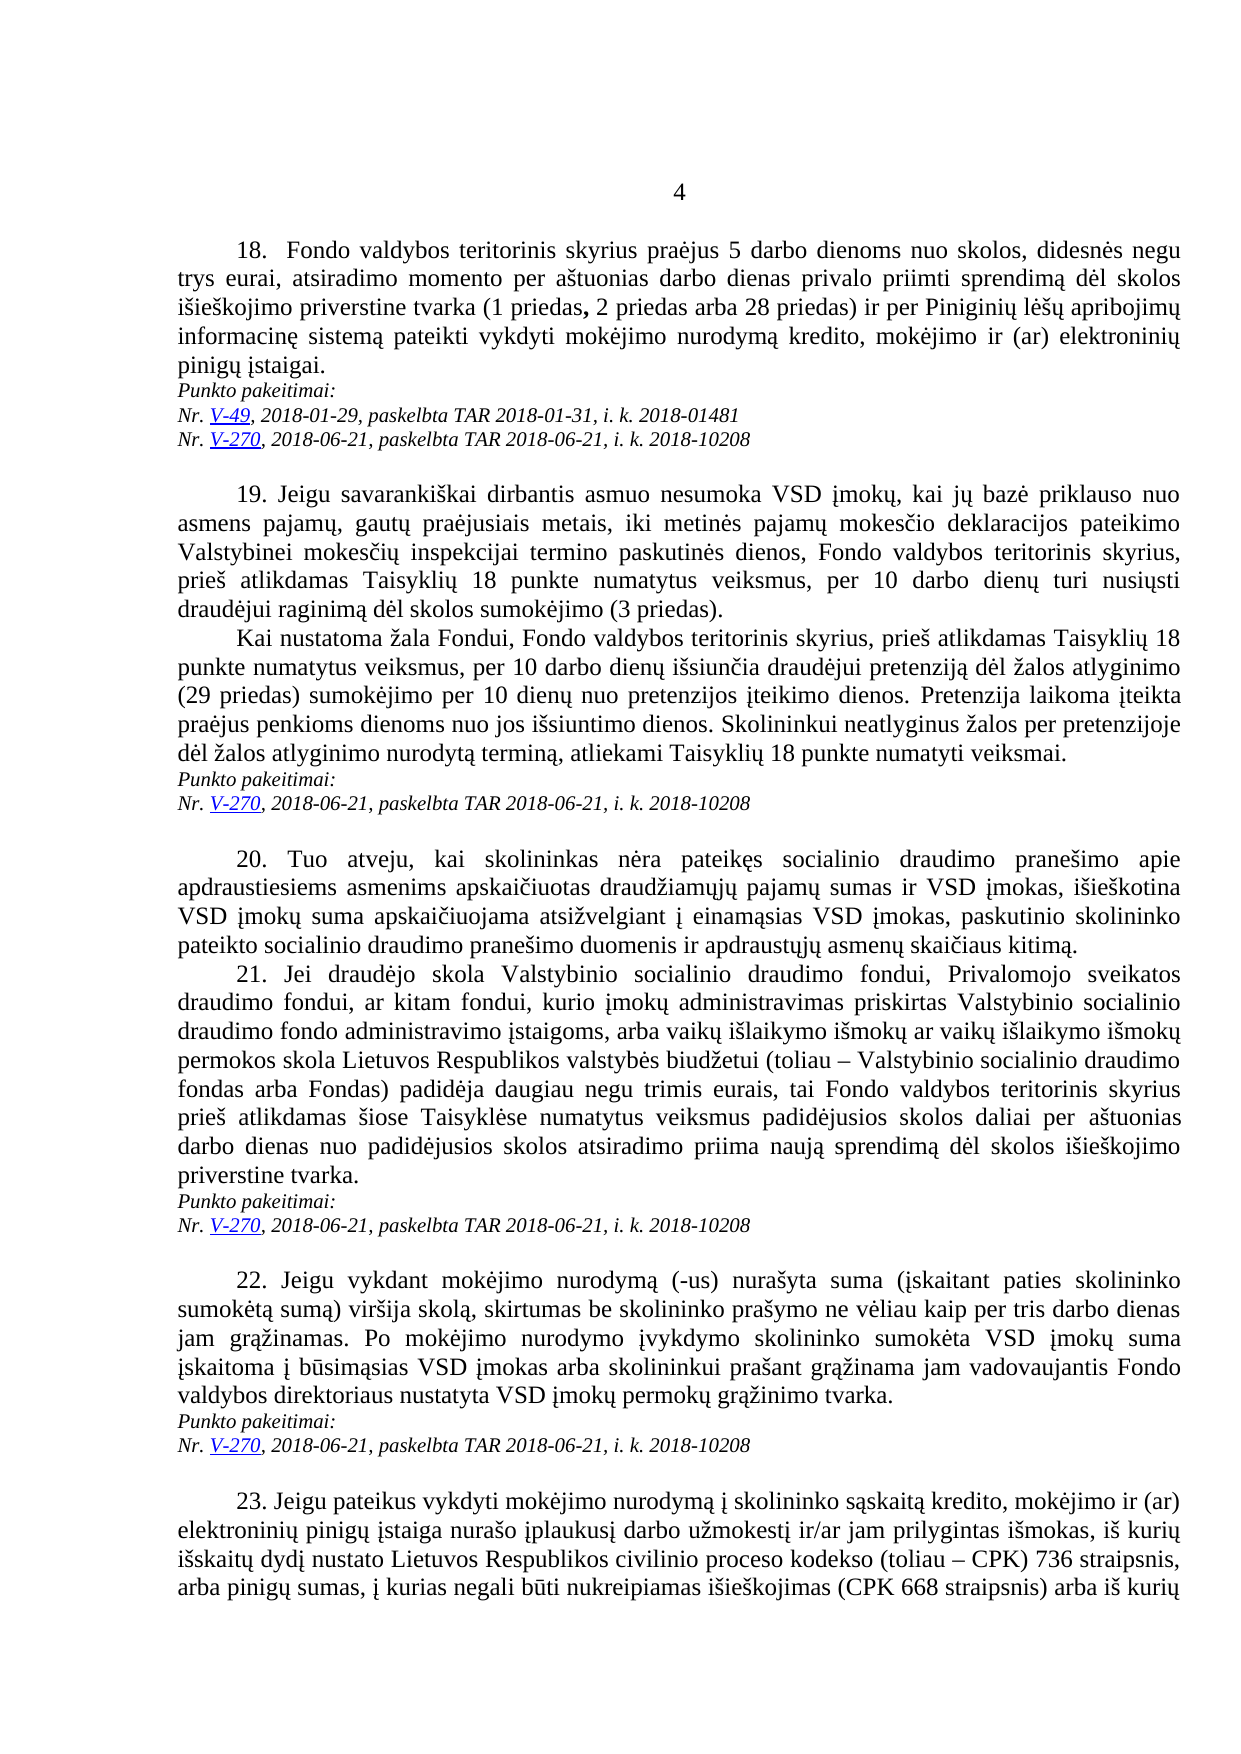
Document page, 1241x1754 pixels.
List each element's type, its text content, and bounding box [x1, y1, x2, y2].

text Punkto pakeitimai: [177, 767, 1181, 791]
text 20. Tuo atveju, kai skolininkas nėra pateikęs socialinio draudimo pranešimo apie apdraustiesiems asmenims apskaičiuotas draudžiamųjų pajamų sumas ir VSD įmokas, išieškotina VSD įmokų suma apskaičiuojama atsižvelgiant į einamąsias VSD įmokas, paskutinio skolininko pateikto socialinio draudimo pranešimo duomenis ir apdraustųjų asmenų skaičiaus kitimą. [177, 844, 1181, 959]
text 19. Jeigu savarankiškai dirbantis asmuo nesumoka VSD įmokų, kai jų bazė priklauso nuo asmens pajamų, gautų praėjusiais metais, iki metinės pajamų mokesčio deklaracijos pateikimo Valstybinei mokesčių inspekcijai termino paskutinės dienos, Fondo valdybos teritorinis skyrius, prieš atlikdamas Taisyklių 18 punkte numatytus veiksmus, per 10 darbo dienų turi nusiųsti draudėjui raginimą dėl skolos sumokėjimo (3 priedas). [177, 479, 1181, 623]
text 22. Jeigu vykdant mokėjimo nurodymą (-us) nurašyta suma (įskaitant paties skolininko sumokėtą sumą) viršija skolą, skirtumas be skolininko prašymo ne vėliau kaip per tris darbo dienas jam grąžinamas. Po mokėjimo nurodymo įvykdymo skolininko sumokėta VSD įmokų suma įskaitoma į būsimąsias VSD įmokas arba skolininkui prašant grąžinama jam vadovaujantis Fondo valdybos direktoriaus nustatyta VSD įmokų permokų grąžinimo tvarka. [177, 1266, 1181, 1409]
text Nr. V-49, 2018-01-29, paskelbta TAR 2018-01-31, i. k. 2018-01481 [177, 402, 1181, 427]
text Nr. V-270, 2018-06-21, paskelbta TAR 2018-06-21, i. k. 2018-10208 [177, 1213, 1181, 1237]
text 21. Jei draudėjo skola Valstybinio socialinio draudimo fondui, Privalomojo sveikatos draudimo fondui, ar kitam fondui, kurio įmokų administravimas priskirtas Valstybinio socialinio draudimo fondo administravimo įstaigoms, arba vaikų išlaikymo išmokų ar vaikų išlaikymo išmokų permokos skola Lietuvos Respublikos valstybės biudžetui (toliau – Valstybinio socialinio draudimo fondas arba Fondas) padidėja daugiau negu trimis eurais, tai Fondo valdybos teritorinis skyrius prieš atlikdamas šiose Taisyklėse numatytus veiksmus padidėjusios skolos daliai per aštuonias darbo dienas nuo padidėjusios skolos atsiradimo priima naują sprendimą dėl skolos išieškojimo priverstine tvarka. [177, 959, 1181, 1189]
text Nr. V-270, 2018-06-21, paskelbta TAR 2018-06-21, i. k. 2018-10208 [177, 791, 1181, 815]
text Nr. V-270, 2018-06-21, paskelbta TAR 2018-06-21, i. k. 2018-10208 [177, 1433, 1181, 1457]
text Punkto pakeitimai: [177, 1409, 1181, 1433]
text Kai nustatoma žala Fondui, Fondo valdybos teritorinis skyrius, prieš atlikdamas Taisyklių 18 punkte numatytus veiksmus, per 10 darbo dienų išsiunčia draudėjui pretenziją dėl žalos atlyginimo (29 priedas) sumokėjimo per 10 dienų nuo pretenzijos įteikimo dienos. Pretenzija laikoma įteikta praėjus penkioms dienoms nuo jos išsiuntimo dienos. Skolininkui neatlyginus žalos per pretenzijoje dėl žalos atlyginimo nurodytą terminą, atliekami Taisyklių 18 punkte numatyti veiksmai. [177, 623, 1181, 767]
text Nr. V-270, 2018-06-21, paskelbta TAR 2018-06-21, i. k. 2018-10208 [177, 427, 1181, 451]
text 23. Jeigu pateikus vykdyti mokėjimo nurodymą į skolininko sąskaitą kredito, mokėjimo ir (ar) elektroninių pinigų įstaiga nurašo įplaukusį darbo užmokestį ir/ar jam prilygintas išmokas, iš kurių išskaitų dydį nustato Lietuvos Respublikos civilinio proceso kodekso (toliau – CPK) 736 straipsnis, arba pinigų sumas, į kurias negali būti nukreipiamas išieškojimas (CPK 668 straipsnis) arba iš kurių [177, 1486, 1181, 1601]
text Punkto pakeitimai: [177, 378, 1181, 402]
text 18. Fondo valdybos teritorinis skyrius praėjus 5 darbo dienoms nuo skolos, didesnės negu trys eurai, atsiradimo momento per aštuonias darbo dienas privalo priimti sprendimą dėl skolos išieškojimo priverstine tvarka (1 priedas, 2 priedas arba 28 priedas) ir per Piniginių lėšų apribojimų informacinę sistemą pateikti vykdyti mokėjimo nurodymą kredito, mokėjimo ir (ar) elektroninių pinigų įstaigai. [177, 235, 1181, 378]
text Punkto pakeitimai: [177, 1189, 1181, 1213]
